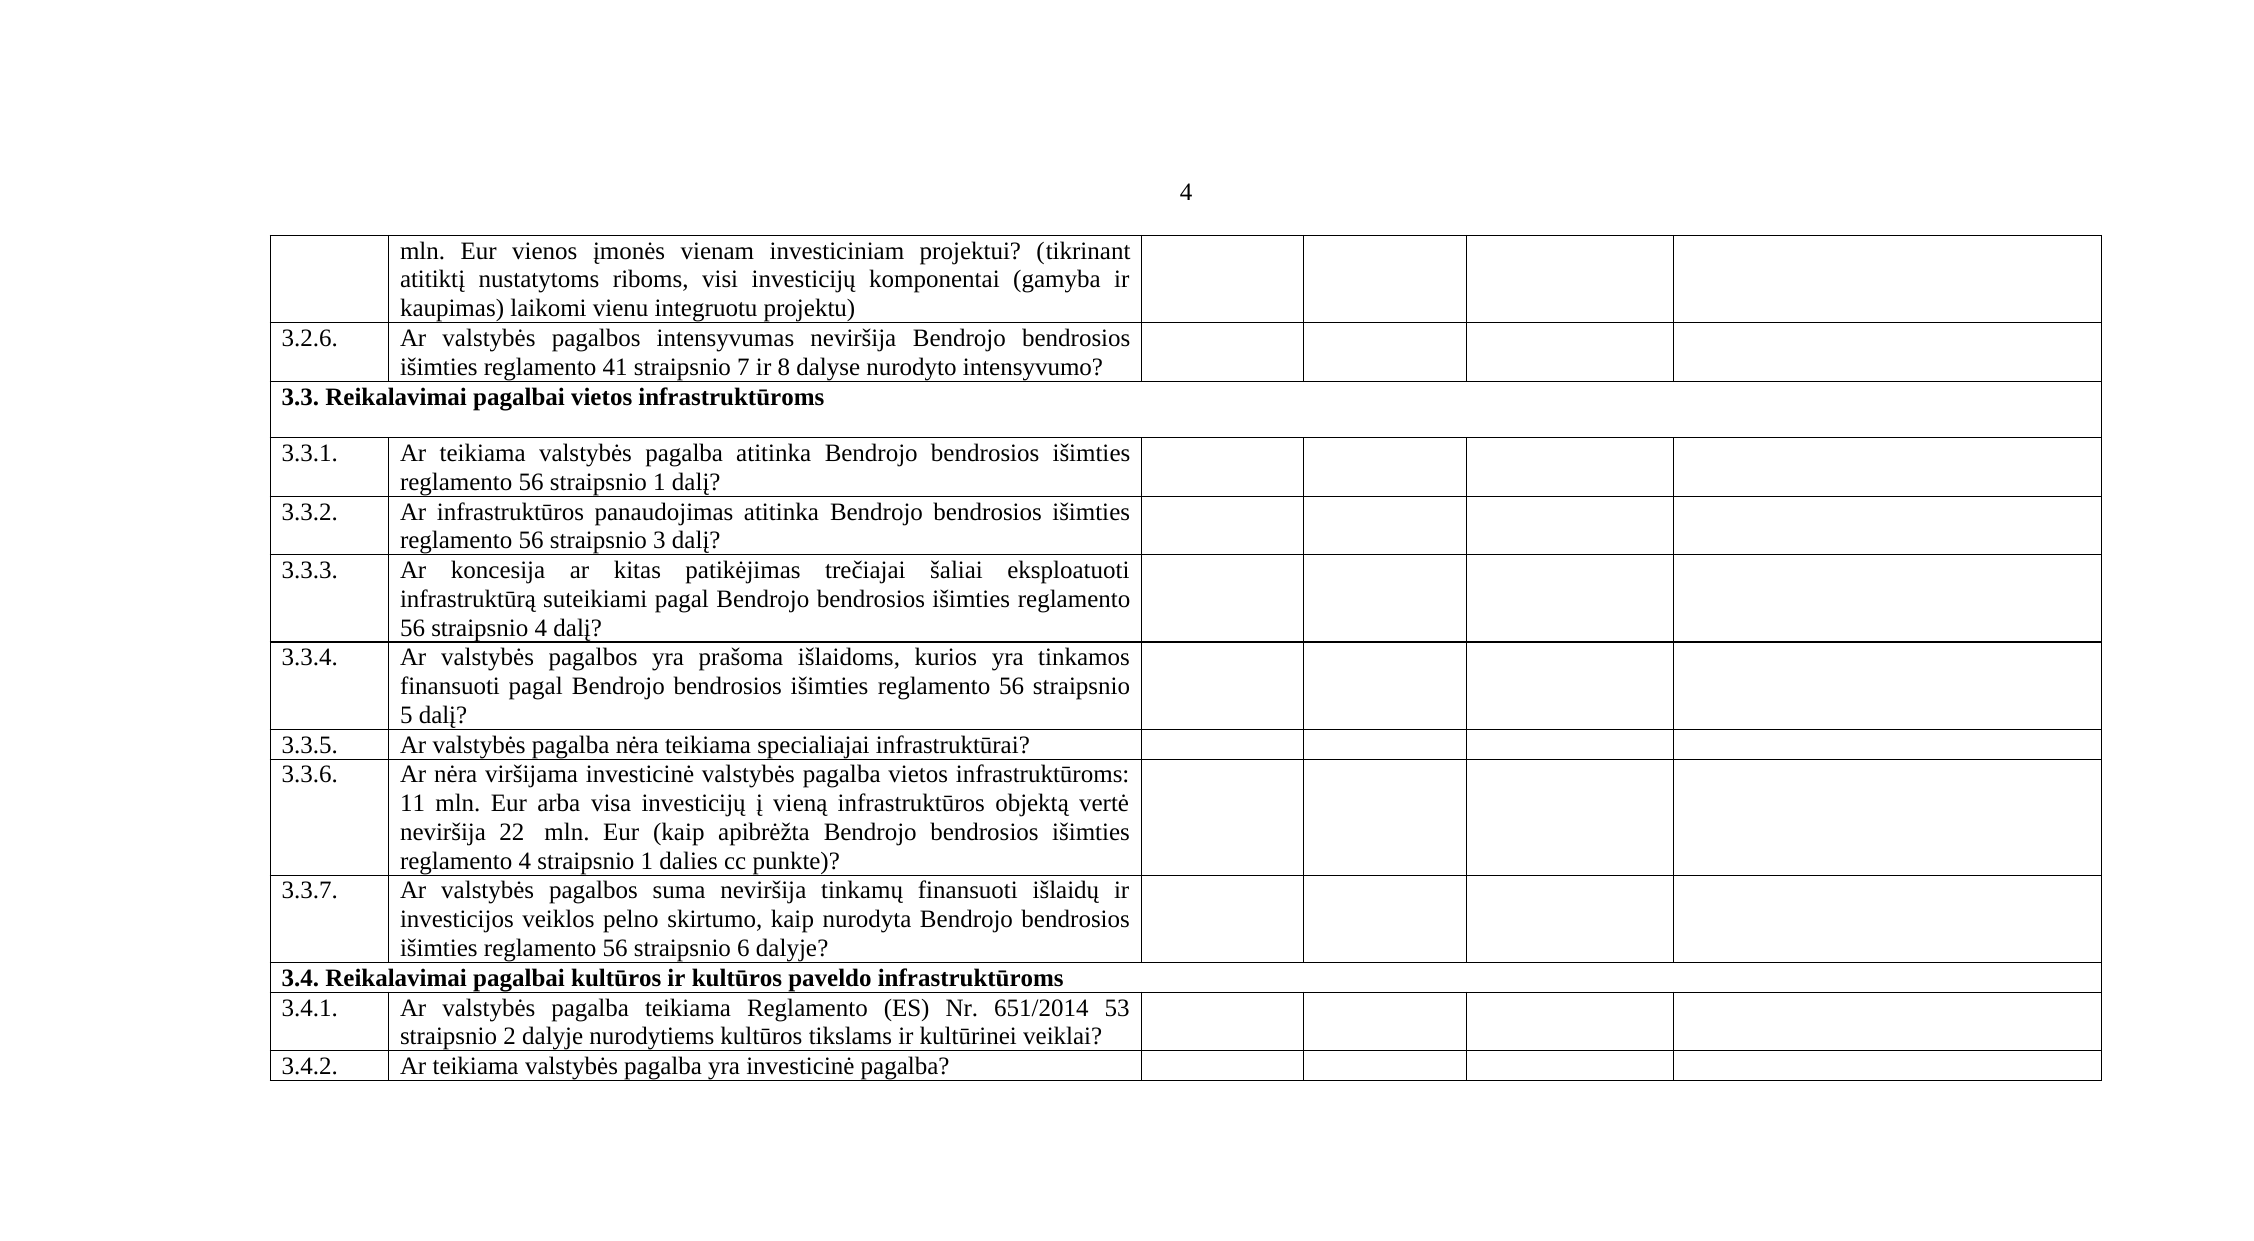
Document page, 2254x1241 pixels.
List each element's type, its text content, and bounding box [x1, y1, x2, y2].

table_cell [1304, 236, 1466, 322]
table_cell [1304, 497, 1466, 554]
table_cell [1142, 438, 1303, 496]
table_cell [1674, 438, 2101, 496]
table_cell [1304, 555, 1466, 641]
table_cell [1467, 993, 1673, 1050]
table_cell [1304, 1051, 1466, 1080]
table_cell [1304, 643, 1466, 729]
table_cell [1467, 497, 1673, 554]
table_cell [1467, 1051, 1673, 1080]
table_cell [1304, 438, 1466, 496]
table_cell 3.4.1. [271, 993, 388, 1050]
table_cell Ar valstybės pagalbos yra prašoma išlaidoms, kurios yra tinkamos finansuoti pagal Bendrojo bendrosios išimties reglamento 56 straipsnio 5 dalį? [389, 643, 1141, 729]
table_cell [1142, 760, 1303, 874]
table_cell 3.3. Reikalavimai pagalbai vietos infrastruktūroms [271, 382, 2101, 437]
table_cell mln. Eur vienos įmonės vienam investiciniam projektui? (tikrinant atitiktį nustatytoms riboms, visi investicijų komponentai (gamyba ir kaupimas) laikomi vienu integruotu projektu) [389, 236, 1141, 322]
table_cell 3.3.6. [271, 760, 388, 874]
table_cell [1674, 323, 2101, 381]
table_cell [1467, 438, 1673, 496]
table_cell [1142, 236, 1303, 322]
table_cell [1467, 323, 1673, 381]
table_cell 3.3.7. [271, 876, 388, 962]
table_cell [1304, 876, 1466, 962]
table_cell Ar infrastruktūros panaudojimas atitinka Bendrojo bendrosios išimties reglamento 56 straipsnio 3 dalį? [389, 497, 1141, 554]
table_cell Ar valstybės pagalbos intensyvumas neviršija Bendrojo bendrosios išimties reglamento 41 straipsnio 7 ir 8 dalyse nurodyto intensyvumo? [389, 323, 1141, 381]
table_cell [1674, 497, 2101, 554]
table_cell [1674, 760, 2101, 874]
table_cell 3.3.3. [271, 555, 388, 641]
table_cell 3.3.5. [271, 730, 388, 758]
table_cell [1674, 643, 2101, 729]
table_cell Ar valstybės pagalbos suma neviršija tinkamų finansuoti išlaidų ir investicijos veiklos pelno skirtumo, kaip nurodyta Bendrojo bendrosios išimties reglamento 56 straipsnio 6 dalyje? [389, 876, 1141, 962]
table_cell [1304, 323, 1466, 381]
table_cell [1674, 555, 2101, 641]
table_cell [1142, 993, 1303, 1050]
table_cell [1142, 876, 1303, 962]
table_cell 3.3.1. [271, 438, 388, 496]
table_cell [1467, 730, 1673, 758]
table_cell [1304, 993, 1466, 1050]
table_cell Ar valstybės pagalba teikiama Reglamento (ES) Nr. 651/2014 53 straipsnio 2 dalyje nurodytiems kultūros tikslams ir kultūrinei veiklai? [389, 993, 1141, 1050]
table_cell [1467, 555, 1673, 641]
table_cell [1304, 730, 1466, 758]
table_cell [1142, 323, 1303, 381]
table_cell Ar valstybės pagalba nėra teikiama specialiajai infrastruktūrai? [389, 730, 1141, 758]
table_cell [271, 236, 388, 322]
table_cell Ar teikiama valstybės pagalba atitinka Bendrojo bendrosios išimties reglamento 56 straipsnio 1 dalį? [389, 438, 1141, 496]
table_cell [1142, 1051, 1303, 1080]
table_cell 3.3.4. [271, 643, 388, 729]
table_cell [1142, 730, 1303, 758]
table_cell [1674, 1051, 2101, 1080]
table_cell [1142, 555, 1303, 641]
table_cell [1467, 643, 1673, 729]
table_cell [1674, 876, 2101, 962]
table_cell [1674, 993, 2101, 1050]
table_cell Ar koncesija ar kitas patikėjimas trečiajai šaliai eksploatuoti infrastruktūrą suteikiami pagal Bendrojo bendrosios išimties reglamento 56 straipsnio 4 dalį? [389, 555, 1141, 641]
table_cell 3.4.2. [271, 1051, 388, 1080]
table_cell [1304, 760, 1466, 874]
table_cell 3.2.6. [271, 323, 388, 381]
table_cell [1142, 643, 1303, 729]
table_cell [1142, 497, 1303, 554]
table_cell [1467, 876, 1673, 962]
table_cell [1674, 730, 2101, 758]
table_cell [1674, 236, 2101, 322]
table_cell Ar nėra viršijama investicinė valstybės pagalba vietos infrastruktūroms: 11 mln. Eur arba visa investicijų į vieną infrastruktūros objektą vertė neviršija 22 mln. Eur (kaip apibrėžta Bendrojo bendrosios išimties reglamento 4 straipsnio 1 dalies cc punkte)? [389, 760, 1141, 874]
table_cell 3.3.2. [271, 497, 388, 554]
table_cell [1467, 760, 1673, 874]
table_cell 3.4. Reikalavimai pagalbai kultūros ir kultūros paveldo infrastruktūroms [271, 963, 2101, 992]
table_cell [1467, 236, 1673, 322]
table_cell Ar teikiama valstybės pagalba yra investicinė pagalba? [389, 1051, 1141, 1080]
